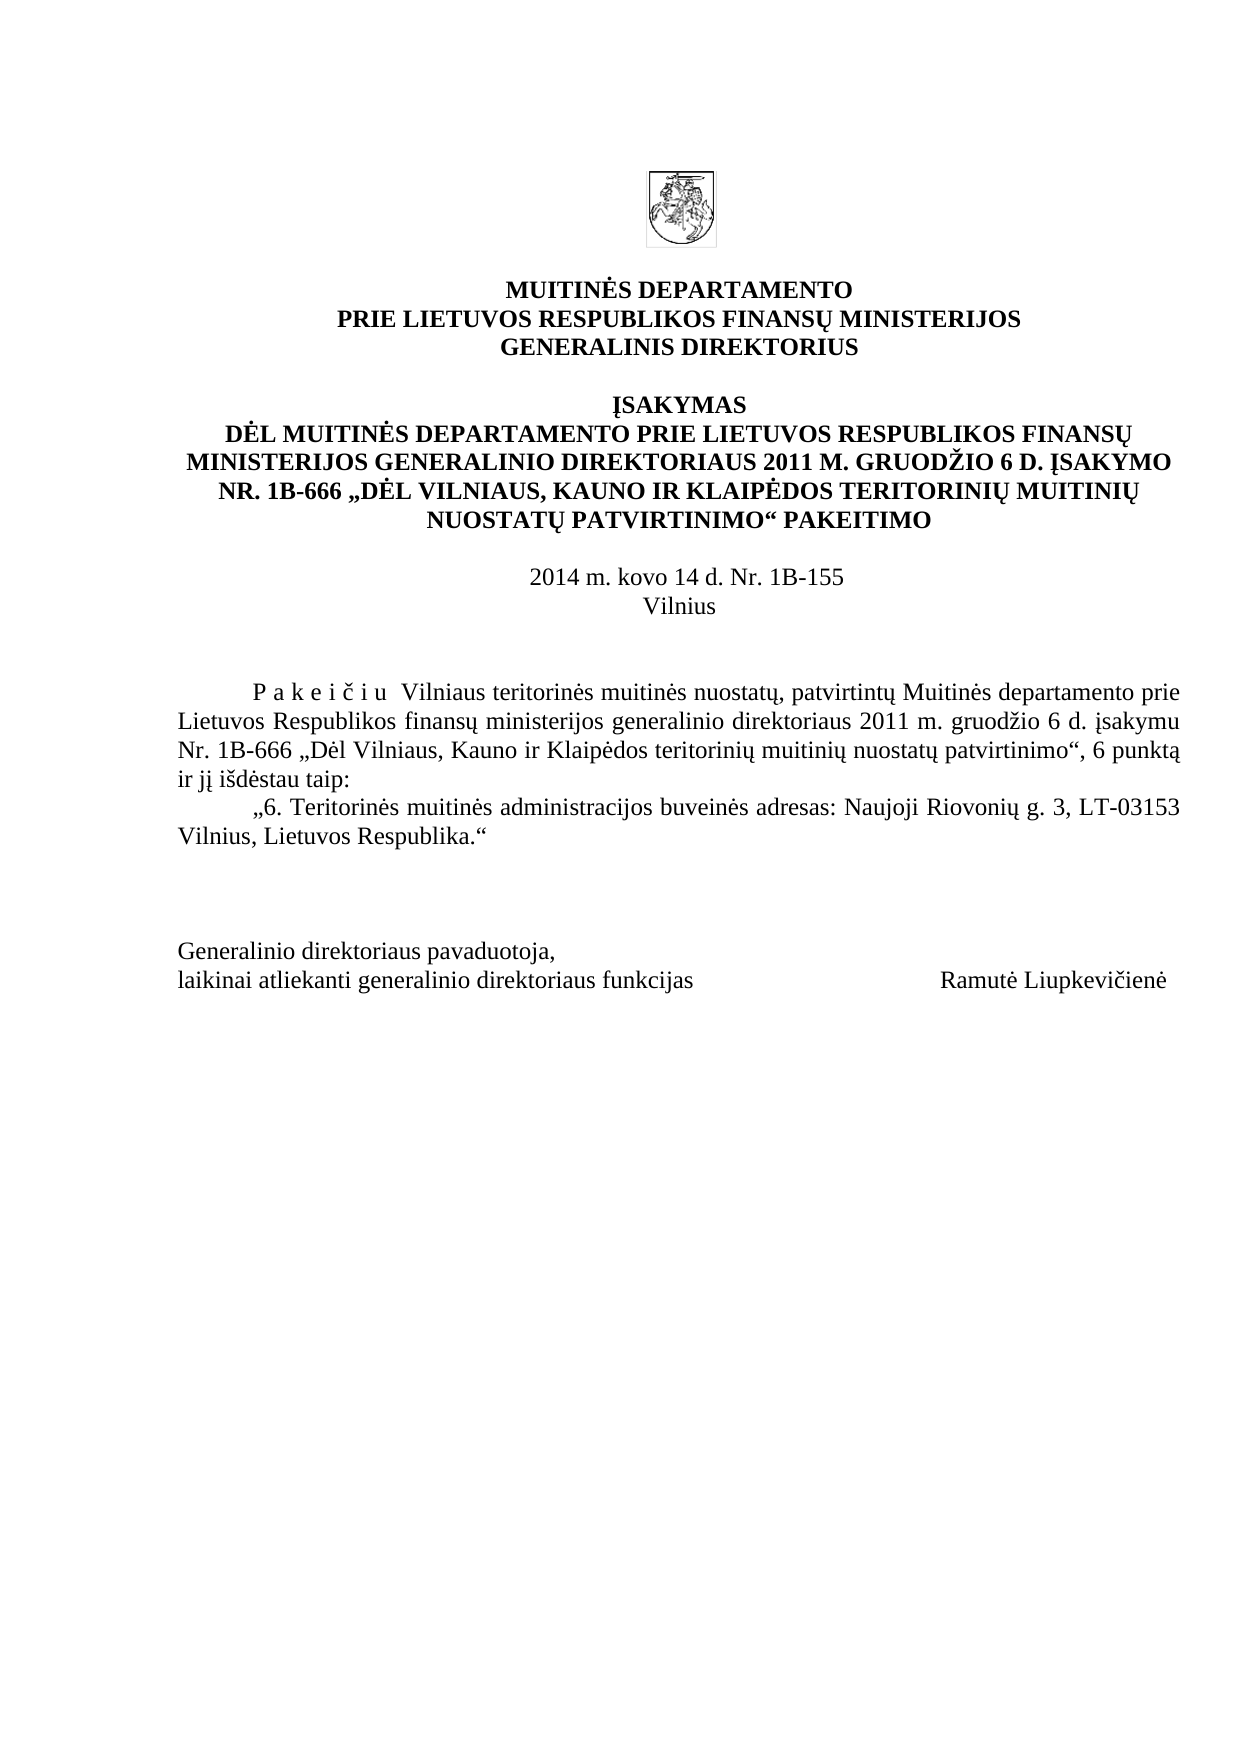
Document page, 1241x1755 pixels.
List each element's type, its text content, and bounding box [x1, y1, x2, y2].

text GENERALINIS DIREKTORIUS [177, 332, 1181, 361]
text DĖL MUITINĖS DEPARTAMENTO PRIE LIETUVOS RESPUBLIKOS FINANSŲ MINISTERIJOS GENERALINIO DIREKTORIAUS 2011 M. GRUODŽIO 6 D. ĮSAKYMO NR. 1B-666 „DĖL VILNIAUS, KAUNO IR KLAIPĖDOS TERITORINIŲ MUITINIŲ NUOSTATŲ PATVIRTINIMO“ PAKEITIMO [177, 419, 1181, 534]
text ĮSAKYMAS [177, 390, 1181, 419]
text laikinai atliekanti generalinio direktoriaus funkcijas Ramutė Liupkevičienė [177, 965, 1181, 994]
text „6. Teritorinės muitinės administracijos buveinės adresas: Naujoji Riovonių g. 3, LT-03153 Vilnius, Lietuvos Respublika.“ [177, 792, 1181, 850]
text Vilnius [177, 591, 1181, 620]
text P a k e i č i u Vilniaus teritorinės muitinės nuostatų, patvirtintų Muitinės departamento prie Lietuvos Respublikos finansų ministerijos generalinio direktoriaus 2011 m. gruodžio 6 d. įsakymu Nr. 1B-666 „Dėl Vilniaus, Kauno ir Klaipėdos teritorinių muitinių nuostatų patvirtinimo“, 6 punktą ir jį išdėstau taip: [177, 677, 1181, 792]
text 2014 m. kovo 14 d. Nr. 1B-155 [192, 562, 1181, 591]
text MUITINĖS DEPARTAMENTO [177, 275, 1181, 304]
text PRIE LIETUVOS RESPUBLIKOS FINANSŲ MINISTERIJOS [177, 304, 1181, 332]
text Generalinio direktoriaus pavaduotoja, [177, 936, 1181, 965]
